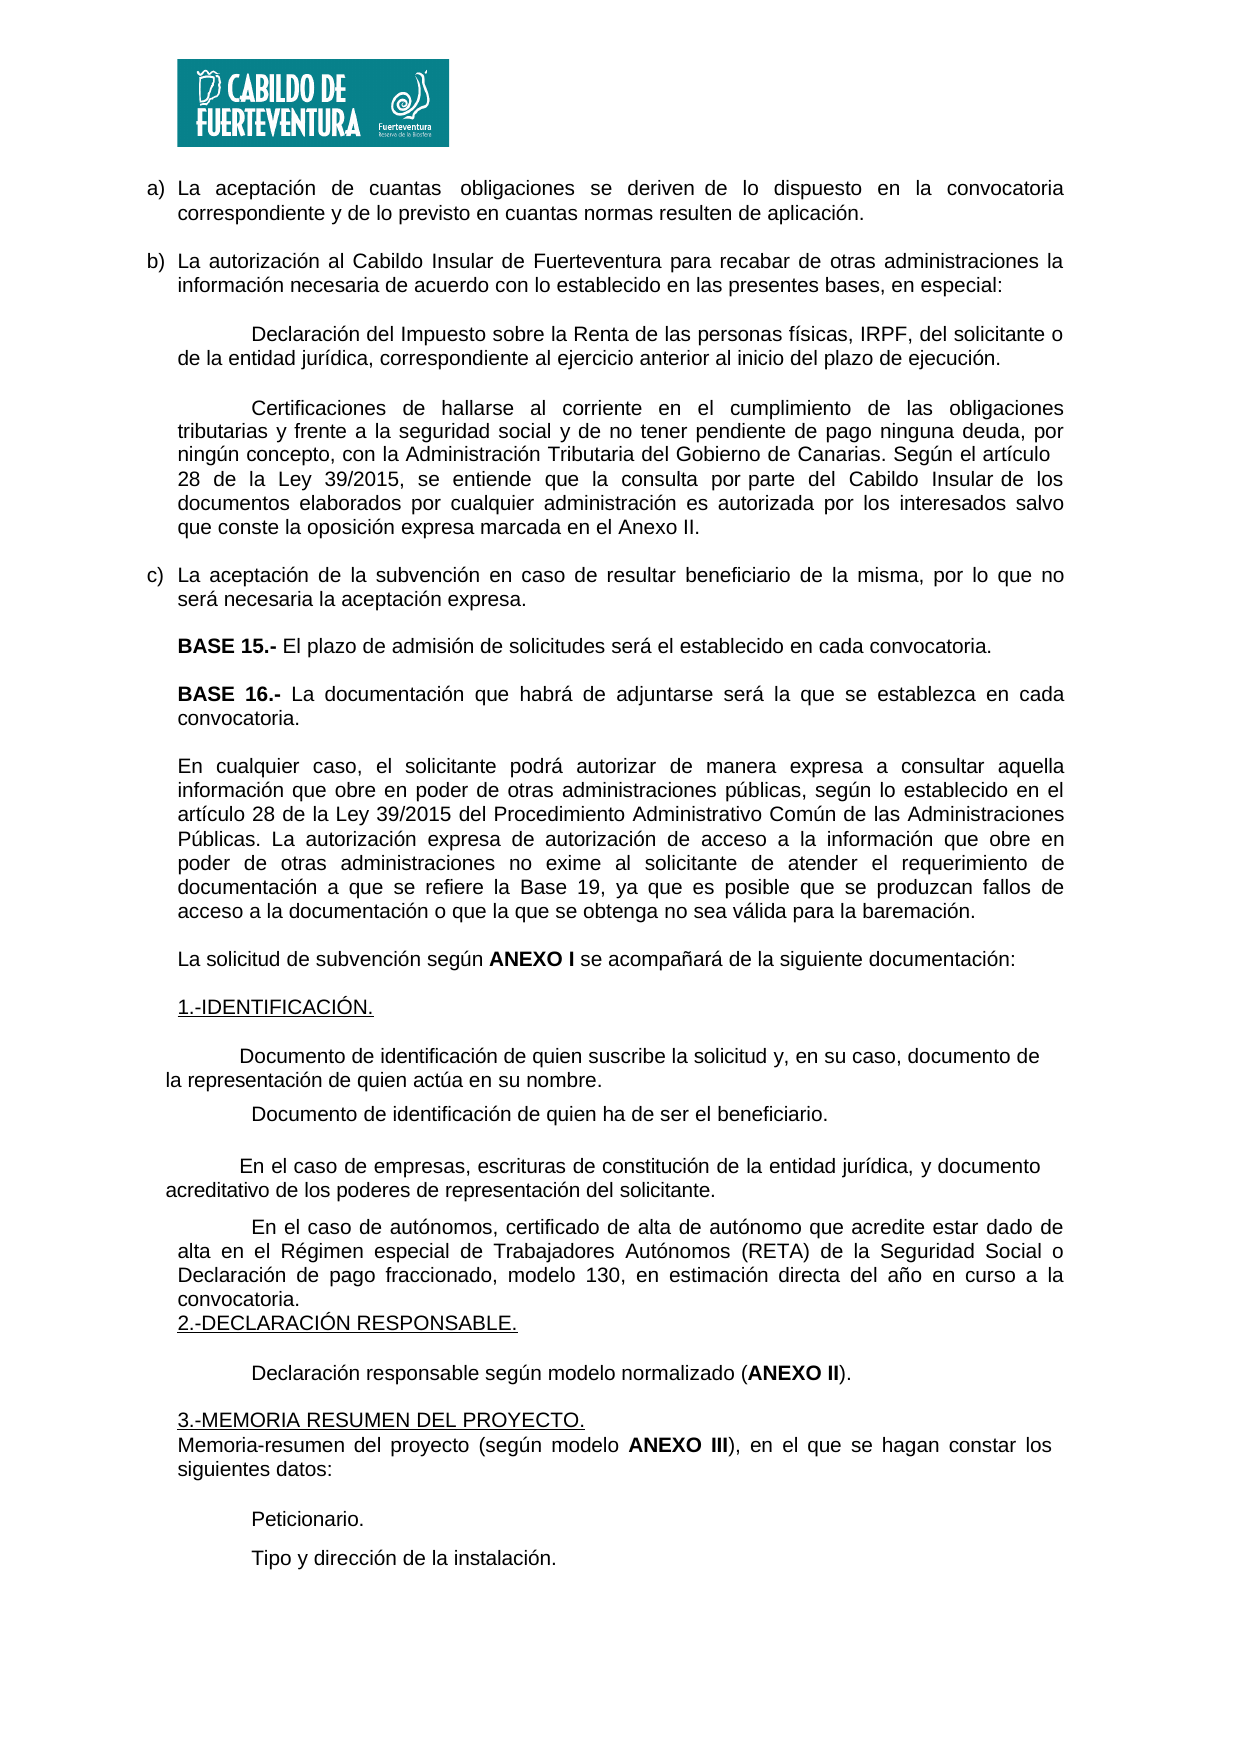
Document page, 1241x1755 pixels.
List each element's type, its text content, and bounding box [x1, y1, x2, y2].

list La aceptación de cuantas obligaciones se deriven de lo dispuesto en la convocatoria correspondiente y de lo previsto en cuantas normas resulten de aplicación. [162, 176, 1064, 224]
list La aceptación de la subvención en caso de resultar beneficiario de la misma, por lo que no será necesaria la aceptación expresa. [162, 562, 1064, 611]
text ­ Peticionario. [177, 1504, 1078, 1533]
text 3.-MEMORIA RESUMEN DEL PROYECTO. [177, 1409, 1078, 1433]
text Memoria-resumen del proyecto (según modelo ANEXO III), en el que se hagan constar los siguientes datos: [177, 1433, 1078, 1481]
text En cualquier caso, el solicitante podrá autorizar de manera expresa a consultar aquella información que obre en poder de otras administraciones públicas, según lo establecido en el artículo 28 de la Ley 39/2015 del Procedimiento Administrativo Común de las Administraciones Públicas. La autorización expresa de autorización de acceso a la información que obre en poder de otras administraciones no exime al solicitante de atender el requerimiento de documentación a que se refiere la Base 19, ya que es posible que se produzcan fallos de acceso a la documentación o que la que se obtenga no sea válida para la baremación. [177, 754, 1064, 923]
text BASE 15.- El plazo de admisión de solicitudes será el establecido en cada convocatoria. [177, 634, 1078, 658]
text ­ Declaración responsable según modelo normalizado (ANEXO II). [177, 1358, 1078, 1387]
text ­ Certificaciones de hallarse al corriente en el cumplimiento de las obligaciones tributarias y frente a la seguridad social y de no tener pendiente de pago ninguna deuda, por ningún concepto, con la Administración Tributaria del Gobierno de Canarias. Según el artículo [177, 395, 1064, 466]
text 2.-DECLARACIÓN RESPONSABLE. [177, 1311, 1078, 1334]
text ­ En el caso de autónomos, certificado de alta de autónomo que acredite estar dado de alta en el Régimen especial de Trabajadores Autónomos (RETA) de la Seguridad Social o Declaración de pago fraccionado, modelo 130, en estimación directa del año en curso a la convocatoria. [177, 1213, 1064, 1310]
text BASE 16.- La documentación que habrá de adjuntarse será la que se establezca en cada convocatoria. [177, 682, 1064, 730]
text 28 de la Ley 39/2015, se entiende que la consulta por parte del Cabildo Insular de los documentos elaborados por cualquier administración es autorizada por los interesados salvo que conste la oposición expresa marcada en el Anexo II. [177, 466, 1064, 539]
text La solicitud de subvención según ANEXO I se acompañará de la siguiente documentación: 1.-IDENTIFICACIÓN. [177, 946, 1019, 1019]
text ­ Declaración del Impuesto sobre la Renta de las personas físicas, IRPF, del solicitante o de la entidad jurídica, correspondiente al ejercicio anterior al inicio del plazo de ejecución. [177, 322, 1064, 370]
text ­ Documento de identificación de quien ha de ser el beneficiario. [177, 1099, 1078, 1128]
list La autorización al Cabildo Insular de Fuerteventura para recabar de otras administraciones la información necesaria de acuerdo con lo establecido en las presentes bases, en especial: [162, 248, 1064, 297]
text ­ Tipo y dirección de la instalación. [177, 1543, 1078, 1572]
